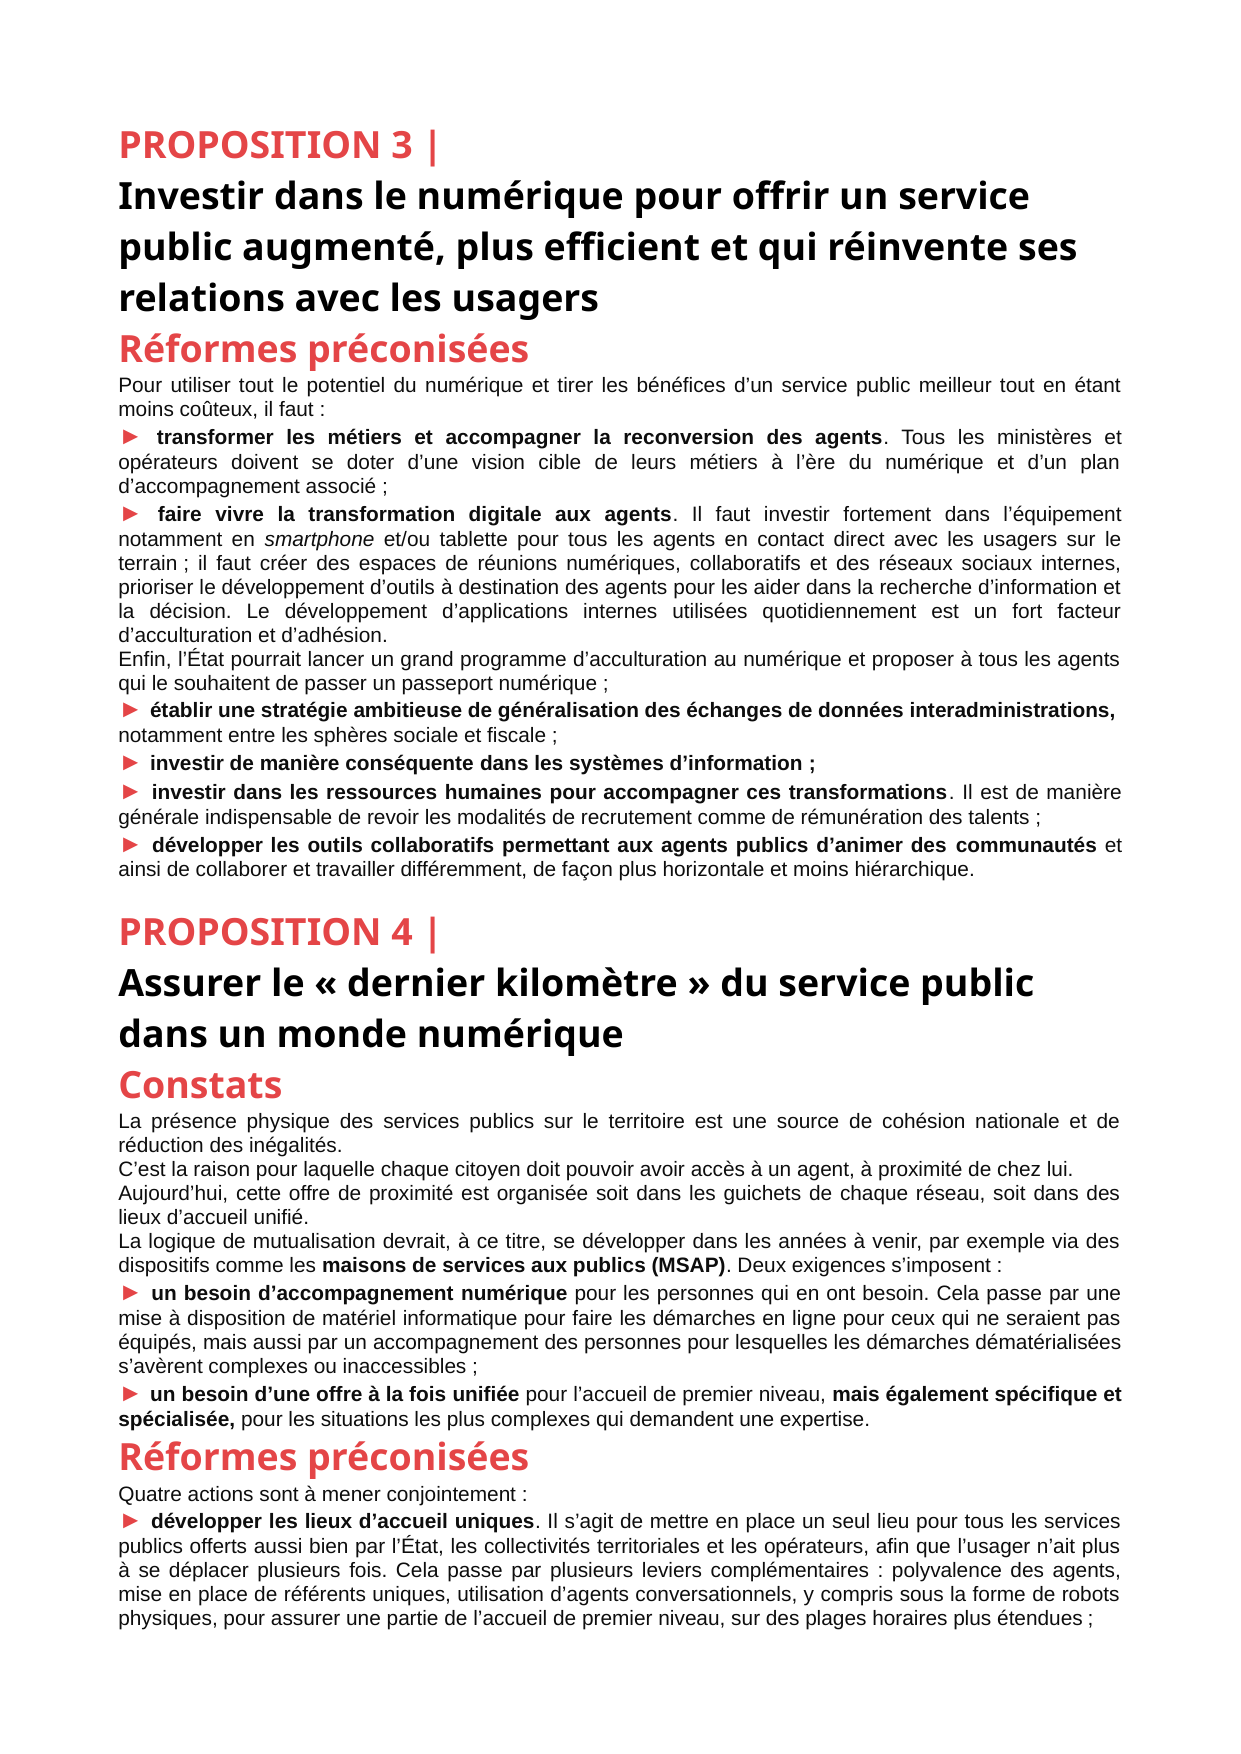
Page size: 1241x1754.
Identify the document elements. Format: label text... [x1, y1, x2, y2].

text Constats [118, 1058, 1122, 1109]
text notamment entre les sphères sociale et fiscale ; [118, 723, 1122, 747]
text ► faire vivre la transformation digitale aux agents. Il faut investir fortement dans l’équipement notamment en smartphone et/ou tablette pour tous les agents en contact direct avec les usagers sur le terrain ; il faut créer des espaces de réunions numériques, collaboratifs et des réseaux sociaux internes, prioriser le développement d’outils à destination des agents pour les aider dans la recherche d’information et la décision. Le développement d’applications internes utilisées quotidiennement est un fort facteur d’acculturation et d’adhésion. [118, 498, 1122, 646]
text Réformes préconisées [118, 1430, 1122, 1481]
text ► établir une stratégie ambitieuse de généralisation des échanges de données interadministrations, [118, 694, 1122, 723]
text Assurer le « dernier kilomètre » du service public dans un monde numérique [118, 956, 1122, 1058]
text ► investir de manière conséquente dans les systèmes d’information ; [118, 747, 1122, 776]
text La présence physique des services publics sur le territoire est une source de cohésion nationale et de réduction des inégalités. [118, 1109, 1122, 1157]
text C’est la raison pour laquelle chaque citoyen doit pouvoir avoir accès à un agent, à proximité de chez lui. [118, 1157, 1122, 1181]
text Réformes préconisées [118, 322, 1122, 373]
text ► un besoin d’accompagnement numérique pour les personnes qui en ont besoin. Cela passe par une mise à disposition de matériel informatique pour faire les démarches en ligne pour ceux qui ne seraient pas équipés, mais aussi par un accompagnement des personnes pour lesquelles les démarches dématérialisées s’avèrent complexes ou inaccessibles ; [118, 1277, 1122, 1378]
text PROPOSITION 3 | [118, 118, 1122, 169]
text La logique de mutualisation devrait, à ce titre, se développer dans les années à venir, par exemple via des dispositifs comme les maisons de services aux publics (MSAP). Deux exigences s’imposent : [118, 1229, 1122, 1277]
text Pour utiliser tout le potentiel du numérique et tirer les bénéfices d’un service public meilleur tout en étant moins coûteux, il faut : [118, 373, 1122, 421]
text ► un besoin d’une offre à la fois unifiée pour l’accueil de premier niveau, mais également spécifique et spécialisée, pour les situations les plus complexes qui demandent une expertise. [118, 1378, 1122, 1430]
text Enfin, l’État pourrait lancer un grand programme d’acculturation au numérique et proposer à tous les agents qui le souhaitent de passer un passeport numérique ; [118, 646, 1122, 694]
text ► investir dans les ressources humaines pour accompagner ces transformations. Il est de manière générale indispensable de revoir les modalités de recrutement comme de rémunération des talents ; [118, 776, 1122, 828]
text ► développer les lieux d’accueil uniques. Il s’agit de mettre en place un seul lieu pour tous les services publics offerts aussi bien par l’État, les collectivités territoriales et les opérateurs, afin que l’usager n’ait plus à se déplacer plusieurs fois. Cela passe par plusieurs leviers complémentaires : polyvalence des agents, mise en place de référents uniques, utilisation d’agents conversationnels, y compris sous la forme de robots physiques, pour assurer une partie de l’accueil de premier niveau, sur des plages horaires plus étendues ; [118, 1505, 1122, 1630]
text PROPOSITION 4 | [118, 905, 1122, 956]
text ► transformer les métiers et accompagner la reconversion des agents. Tous les ministères et opérateurs doivent se doter d’une vision cible de leurs métiers à l’ère du numérique et d’un plan d’accompagnement associé ; [118, 421, 1122, 498]
text Investir dans le numérique pour offrir un service public augmenté, plus efficient et qui réinvente ses relations avec les usagers [118, 169, 1122, 322]
text ► développer les outils collaboratifs permettant aux agents publics d’animer des communautés et ainsi de collaborer et travailler différemment, de façon plus horizontale et moins hiérarchique. [118, 828, 1122, 881]
text Aujourd’hui, cette offre de proximité est organisée soit dans les guichets de chaque réseau, soit dans des lieux d’accueil unifié. [118, 1181, 1122, 1229]
text Quatre actions sont à mener conjointement : [118, 1481, 1122, 1505]
